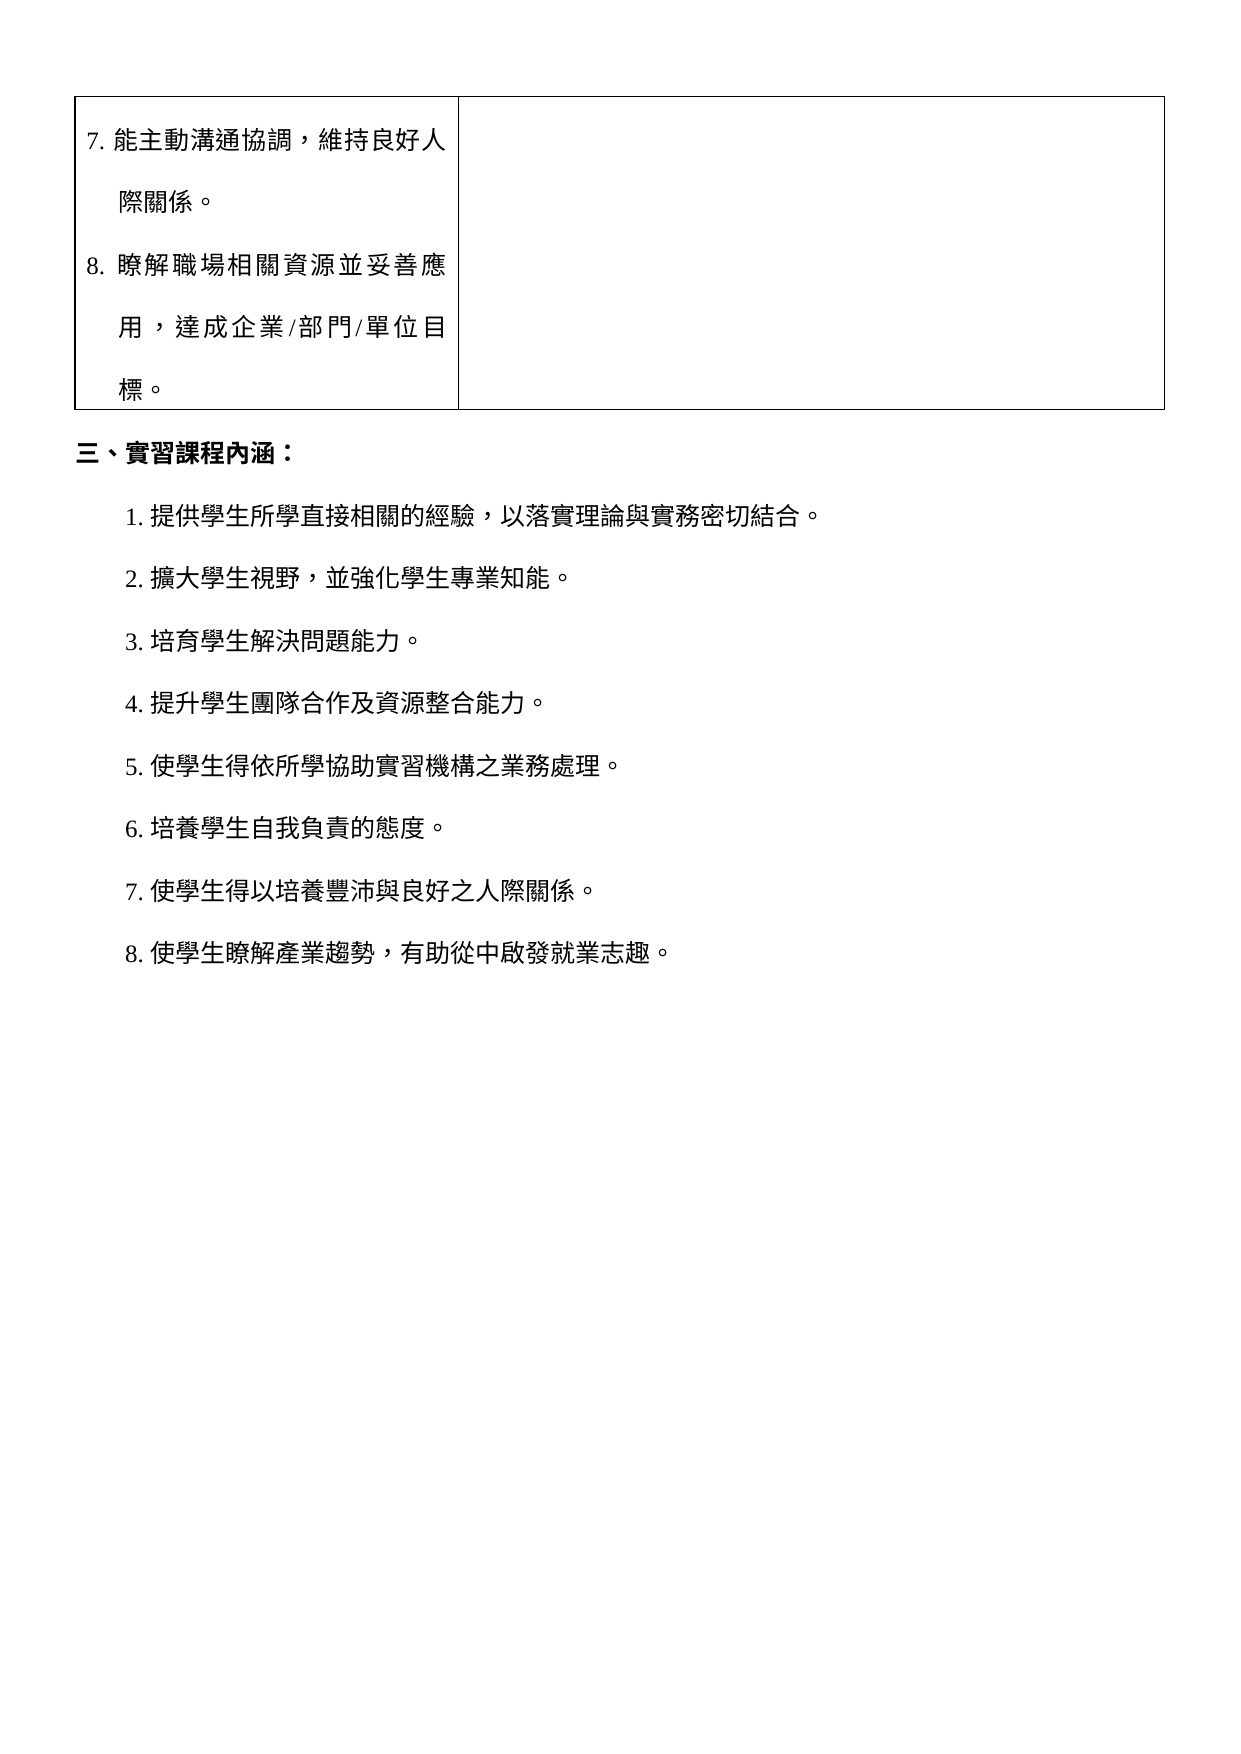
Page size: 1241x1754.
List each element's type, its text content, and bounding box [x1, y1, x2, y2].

text 5. 使學生得依所學協助實習機構之業務處理。 [125, 723, 1165, 785]
text 2. 擴大學生視野，並強化學生專業知能。 [125, 535, 1165, 598]
table_cell 7. 能主動溝通協調，維持良好人際關係。 8. 瞭解職場相關資源並妥善應用，達成企業/部門/單位目標。 [76, 97, 458, 409]
text 8. 使學生瞭解產業趨勢，有助從中啟發就業志趣。 [125, 910, 1165, 973]
text 1. 提供學生所學直接相關的經驗，以落實理論與實務密切結合。 [125, 473, 1165, 535]
text 4. 提升學生團隊合作及資源整合能力。 [125, 660, 1165, 723]
text 三、實習課程內涵： [75, 410, 1165, 473]
text 7. 使學生得以培養豐沛與良好之人際關係。 [125, 848, 1165, 910]
text 6. 培養學生自我負責的態度。 [125, 785, 1165, 848]
text 3. 培育學生解決問題能力。 [125, 598, 1165, 660]
table_cell [459, 97, 1164, 409]
